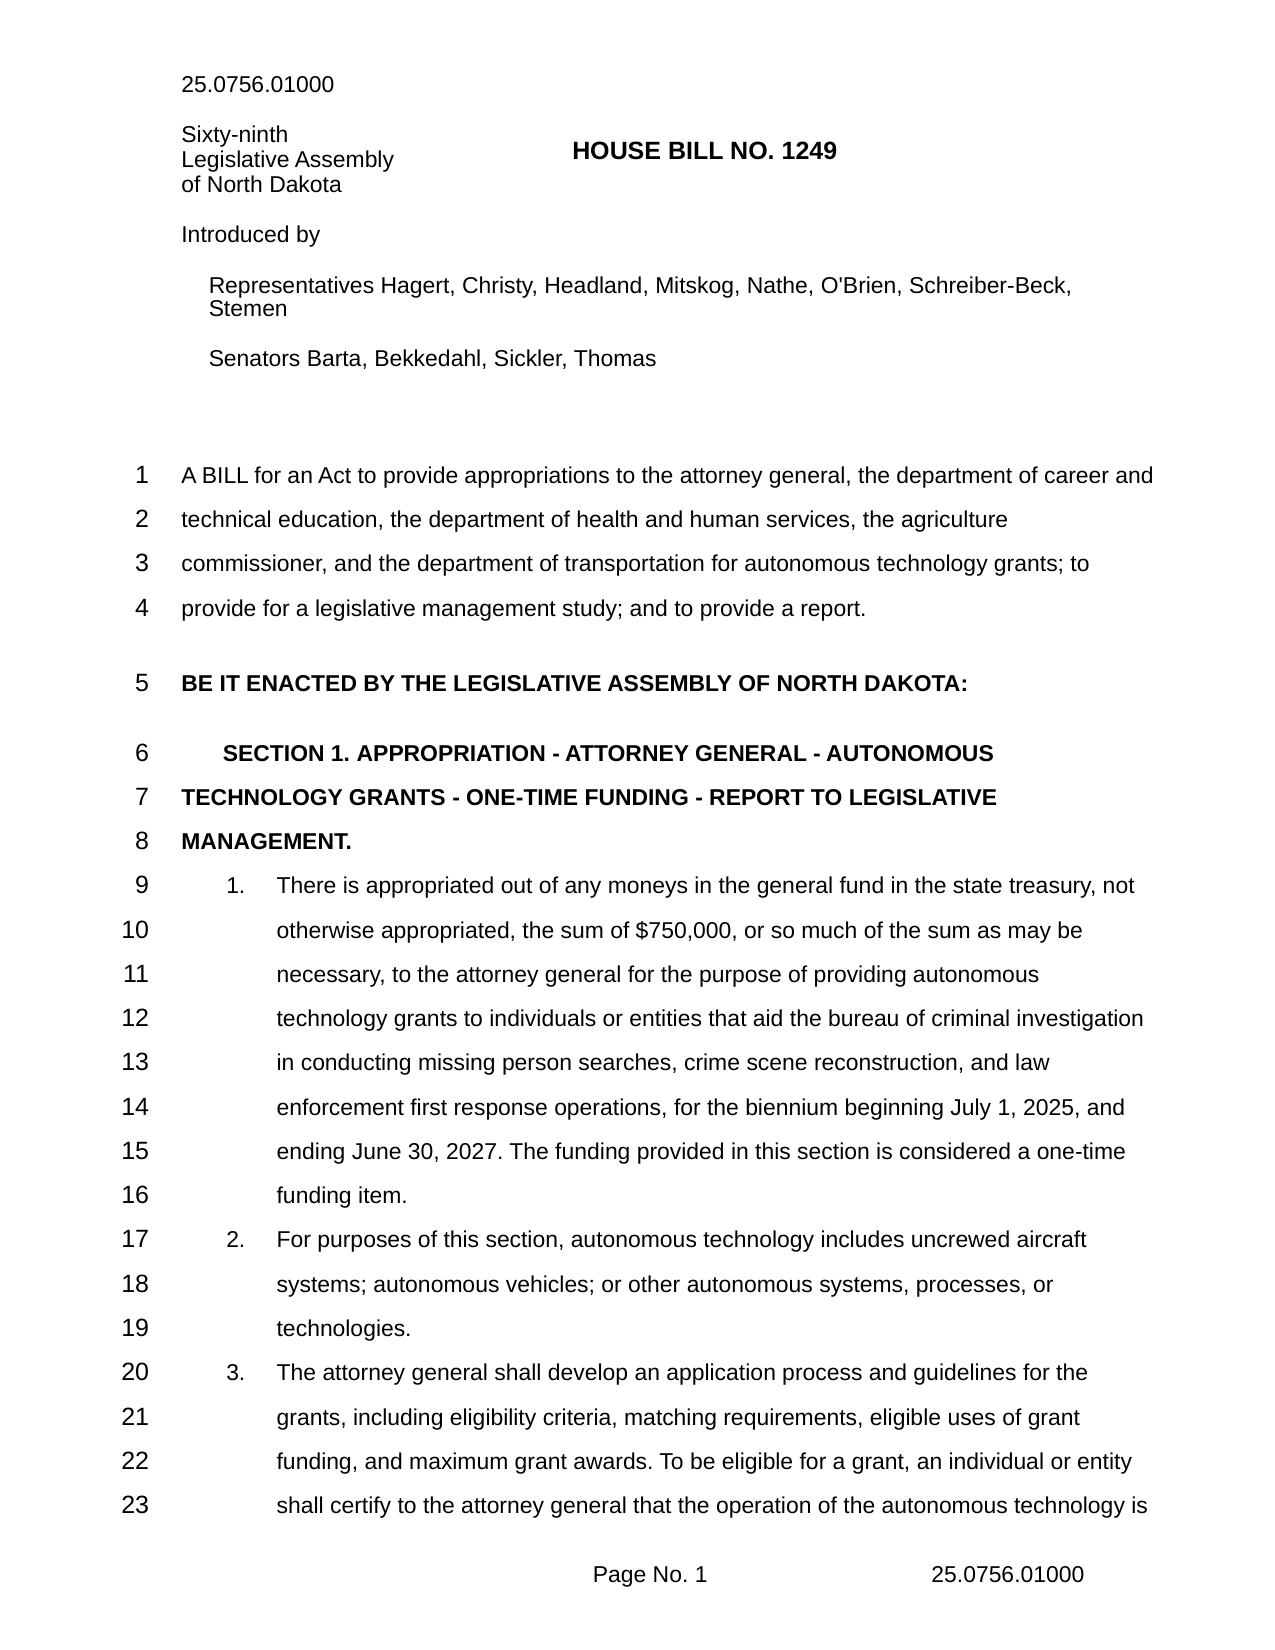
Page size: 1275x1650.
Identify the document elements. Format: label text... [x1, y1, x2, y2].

text . [181, 73, 1154, 133]
text Introduced by [181, 223, 1154, 248]
text Senators Barta, Bekkedahl, Sickler, Thomas [208, 348, 1154, 371]
text of North Dakota [181, 173, 1154, 198]
text 1. There is appropriated out of any moneys in the general fund in the state treasury, not otherwise appropriated, the sum of $750,000, or so much of the sum as may be necessary, to the attorney general for the purpose of providing autonomous technology grants to individuals or entities that aid the bureau of criminal investigation in conducting missing person searches, crime scene reconstruction, and law enforcement first response operations, for the biennium beginning July 1, 2025, and ending June 30, 2027. The funding provided in this section is considered a one‑time funding item. [181, 858, 1154, 1212]
title BILL NO. [565, 136, 837, 165]
text BE IT ENACTED BY THE LEGISLATIVE ASSEMBLY OF NORTH DAKOTA: [181, 656, 1154, 701]
text Legislative Assembly [181, 148, 1154, 173]
text 3. The attorney general shall develop an application process and guidelines for the grants, including eligibility criteria, matching requirements, eligible uses of grant funding, and maximum grant awards. To be eligible for a grant, an individual or entity shall certify to the attorney general that the operation of the autonomous technology is [181, 1345, 1154, 1522]
title A BILL for an Act to provide appropriations to the attorney general, the department of career and technical education, the department of health and human services, the agriculture commissioner, and the department of transportation for autonomous technology grants; to provide for a legislative management study; and to provide a report. [181, 448, 1154, 625]
text Representatives Hagert, Christy, Headland, Mitskog, Nathe, O'Brien, Schreiber-Beck, Stemen [208, 275, 1154, 321]
text SECTION 1. APPROPRIATION ‑ ATTORNEY GENERAL ‑ AUTONOMOUS TECHNOLOGY GRANTS ‑ ONE‑TIME FUNDING ‑ REPORT TO LEGISLATIVE MANAGEMENT. [181, 726, 1154, 858]
text 2. For purposes of this section, autonomous technology includes uncrewed aircraft systems; autonomous vehicles; or other autonomous systems, processes, or technologies. [181, 1212, 1154, 1345]
